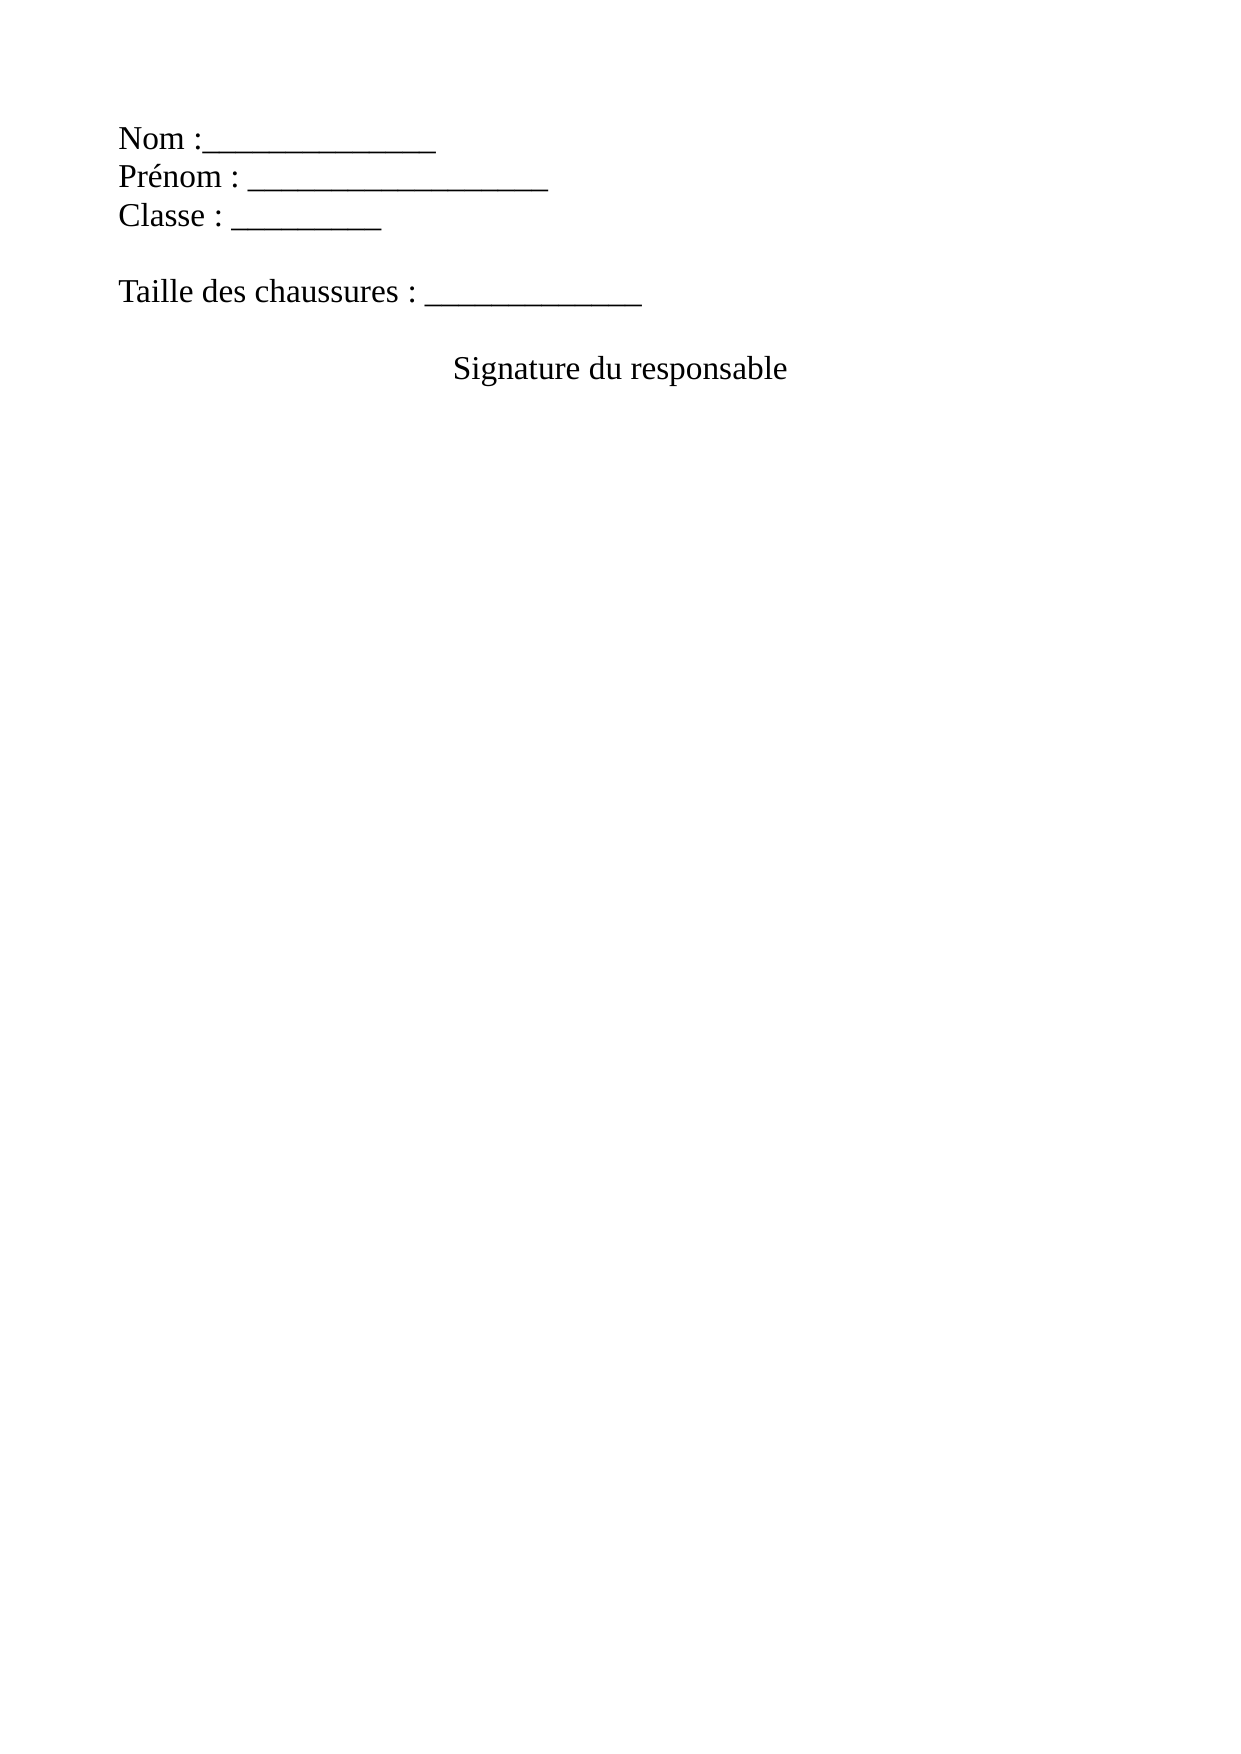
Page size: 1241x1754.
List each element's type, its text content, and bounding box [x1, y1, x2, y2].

text Signature du responsable [118, 348, 1122, 386]
text Nom :______________ [118, 118, 1122, 156]
text Taille des chaussures : _____________ [118, 271, 1122, 310]
text Classe : _________ [118, 195, 1122, 233]
text Prénom : __________________ [118, 156, 1122, 195]
